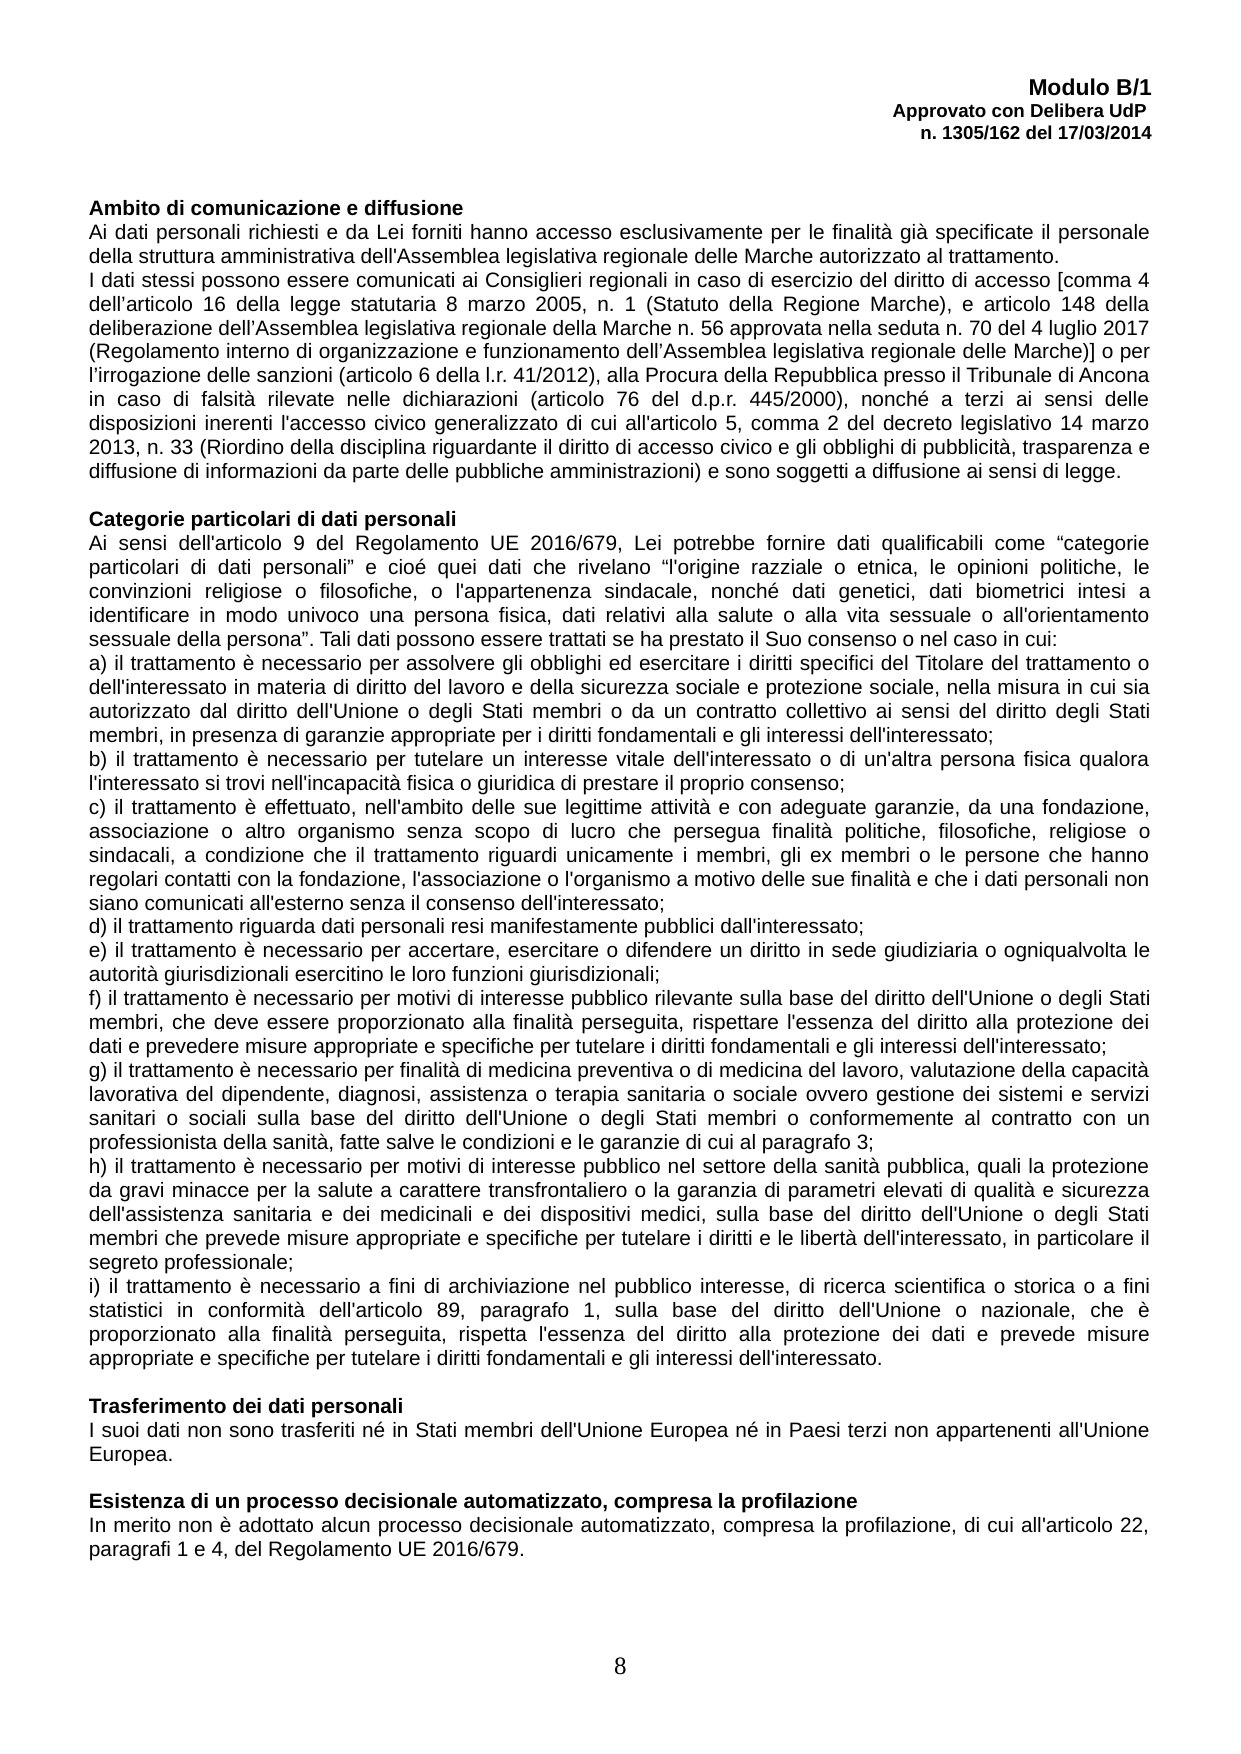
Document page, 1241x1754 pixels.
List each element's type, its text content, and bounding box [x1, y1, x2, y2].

text e) il trattamento è necessario per accertare, esercitare o difendere un diritto in sede giudiziaria o ogniqualvolta le autorità giurisdizionali esercitino le loro funzioni giurisdizionali; [89, 938, 1152, 986]
text I suoi dati non sono trasferiti né in Stati membri dell'Unione Europea né in Paesi terzi non appartenenti all'Unione Europea. [89, 1417, 1152, 1465]
text Categorie particolari di dati personali [89, 507, 1152, 531]
text Ai sensi dell'articolo 9 del Regolamento UE 2016/679, Lei potrebbe fornire dati qualificabili come “categorie particolari di dati personali” e cioé quei dati che rivelano “l'origine razziale o etnica, le opinioni politiche, le convinzioni religiose o filosofiche, o l'appartenenza sindacale, nonché dati genetici, dati biometrici intesi a identificare in modo univoco una persona fisica, dati relativi alla salute o alla vita sessuale o all'orientamento sessuale della persona”. Tali dati possono essere trattati se ha prestato il Suo consenso o nel caso in cui: [89, 531, 1152, 651]
text b) il trattamento è necessario per tutelare un interesse vitale dell'interessato o di un'altra persona fisica qualora l'interessato si trovi nell'incapacità fisica o giuridica di prestare il proprio consenso; [89, 747, 1152, 794]
text Esistenza di un processo decisionale automatizzato, compresa la profilazione [89, 1489, 1152, 1513]
text c) il trattamento è effettuato, nell'ambito delle sue legittime attività e con adeguate garanzie, da una fondazione, associazione o altro organismo senza scopo di lucro che persegua finalità politiche, filosofiche, religiose o sindacali, a condizione che il trattamento riguardi unicamente i membri, gli ex membri o le persone che hanno regolari contatti con la fondazione, l'associazione o l'organismo a motivo delle sue finalità e che i dati personali non siano comunicati all'esterno senza il consenso dell'interessato; [89, 794, 1152, 914]
text I dati stessi possono essere comunicati ai Consiglieri regionali in caso di esercizio del diritto di accesso [comma 4 dell’articolo 16 della legge statutaria 8 marzo 2005, n. 1 (Statuto della Regione Marche), e articolo 148 della deliberazione dell’Assemblea legislativa regionale della Marche n. 56 approvata nella seduta n. 70 del 4 luglio 2017 (Regolamento interno di organizzazione e funzionamento dell’Assemblea legislativa regionale delle Marche)] o per l’irrogazione delle sanzioni (articolo 6 della l.r. 41/2012), alla Procura della Repubblica presso il Tribunale di Ancona in caso di falsità rilevate nelle dichiarazioni (articolo 76 del d.p.r. 445/2000), nonché a terzi ai sensi delle disposizioni inerenti l'accesso civico generalizzato di cui all'articolo 5, comma 2 del decreto legislativo 14 marzo 2013, n. 33 (Riordino della disciplina riguardante il diritto di accesso civico e gli obblighi di pubblicità, trasparenza e diffusione di informazioni da parte delle pubbliche amministrazioni) e sono soggetti a diffusione ai sensi di legge. [89, 267, 1152, 483]
text Ambito di comunicazione e diffusione [89, 196, 1152, 219]
text Ai dati personali richiesti e da Lei forniti hanno accesso esclusivamente per le finalità già specificate il personale della struttura amministrativa dell'Assemblea legislativa regionale delle Marche autorizzato al trattamento. [89, 219, 1152, 267]
text In merito non è adottato alcun processo decisionale automatizzato, compresa la profilazione, di cui all'articolo 22, paragrafi 1 e 4, del Regolamento UE 2016/679. [89, 1513, 1152, 1561]
text Trasferimento dei dati personali [89, 1393, 1152, 1417]
text h) il trattamento è necessario per motivi di interesse pubblico nel settore della sanità pubblica, quali la protezione da gravi minacce per la salute a carattere transfrontaliero o la garanzia di parametri elevati di qualità e sicurezza dell'assistenza sanitaria e dei medicinali e dei dispositivi medici, sulla base del diritto dell'Unione o degli Stati membri che prevede misure appropriate e specifiche per tutelare i diritti e le libertà dell'interessato, in particolare il segreto professionale; [89, 1154, 1152, 1274]
text a) il trattamento è necessario per assolvere gli obblighi ed esercitare i diritti specifici del Titolare del trattamento o dell'interessato in materia di diritto del lavoro e della sicurezza sociale e protezione sociale, nella misura in cui sia autorizzato dal diritto dell'Unione o degli Stati membri o da un contratto collettivo ai sensi del diritto degli Stati membri, in presenza di garanzie appropriate per i diritti fondamentali e gli interessi dell'interessato; [89, 651, 1152, 747]
text i) il trattamento è necessario a fini di archiviazione nel pubblico interesse, di ricerca scientifica o storica o a fini statistici in conformità dell'articolo 89, paragrafo 1, sulla base del diritto dell'Unione o nazionale, che è proporzionato alla finalità perseguita, rispetta l'essenza del diritto alla protezione dei dati e prevede misure appropriate e specifiche per tutelare i diritti fondamentali e gli interessi dell'interessato. [89, 1274, 1152, 1369]
text d) il trattamento riguarda dati personali resi manifestamente pubblici dall'interessato; [89, 914, 1152, 938]
text f) il trattamento è necessario per motivi di interesse pubblico rilevante sulla base del diritto dell'Unione o degli Stati membri, che deve essere proporzionato alla finalità perseguita, rispettare l'essenza del diritto alla protezione dei dati e prevedere misure appropriate e specifiche per tutelare i diritti fondamentali e gli interessi dell'interessato; [89, 986, 1152, 1058]
text g) il trattamento è necessario per finalità di medicina preventiva o di medicina del lavoro, valutazione della capacità lavorativa del dipendente, diagnosi, assistenza o terapia sanitaria o sociale ovvero gestione dei sistemi e servizi sanitari o sociali sulla base del diritto dell'Unione o degli Stati membri o conformemente al contratto con un professionista della sanità, fatte salve le condizioni e le garanzie di cui al paragrafo 3; [89, 1058, 1152, 1154]
